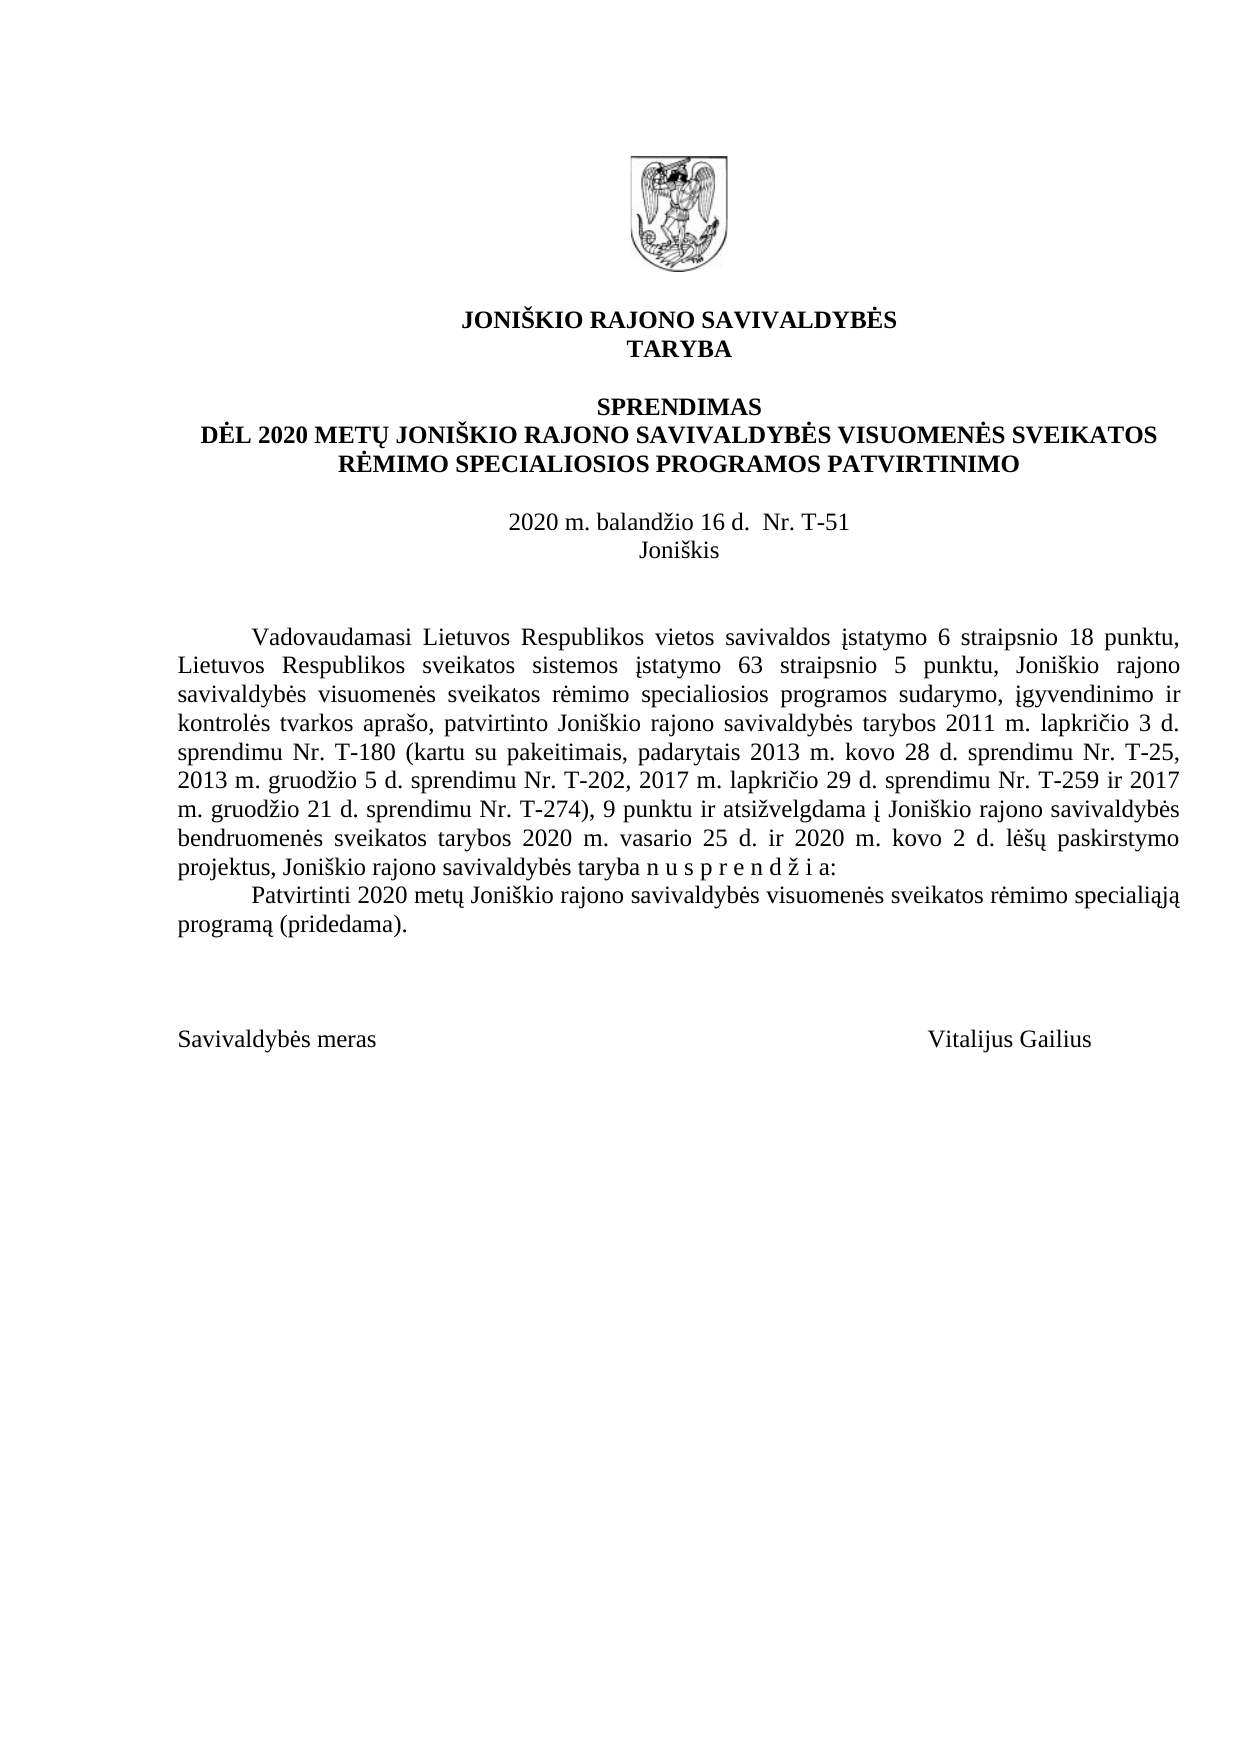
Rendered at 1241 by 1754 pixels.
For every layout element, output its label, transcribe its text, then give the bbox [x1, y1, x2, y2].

text Joniškio rajono savivaldybės TARYBA [177, 305, 1181, 363]
text Vadovaudamasi Lietuvos Respublikos vietos savivaldos įstatymo 6 straipsnio 18 punktu, Lietuvos Respublikos sveikatos sistemos įstatymo 63 straipsnio 5 punktu, Joniškio rajono savivaldybės visuomenės sveikatos rėmimo specialiosios programos sudarymo, įgyvendinimo ir kontrolės tvarkos aprašo, patvirtinto Joniškio rajono savivaldybės tarybos 2011 m. lapkričio 3 d. sprendimu Nr. T-180 (kartu su pakeitimais, padarytais 2013 m. kovo 28 d. sprendimu Nr. T-25, 2013 m. gruodžio 5 d. sprendimu Nr. T-202, 2017 m. lapkričio 29 d. sprendimu Nr. T-259 ir 2017 m. gruodžio 21 d. sprendimu Nr. T-274), 9 punktu ir atsižvelgdama į Joniškio rajono savivaldybės bendruomenės sveikatos tarybos 2020 m. vasario 25 d. ir 2020 m. kovo 2 d. lėšų paskirstymo projektus, Joniškio rajono savivaldybės taryba n u s p r e n d ž i a: [177, 622, 1181, 880]
text Joniškis [177, 535, 1181, 564]
text 2020 m. balandžio 16 d. Nr. T-51 [177, 507, 1181, 535]
text Patvirtinti 2020 metų Joniškio rajono savivaldybės visuomenės sveikatos rėmimo specialiąją programą (pridedama). [177, 880, 1181, 938]
text SPRENDIMAS [177, 392, 1181, 420]
text DĖL 2020 METŲ JONIŠKIO RAJONO SAVIVALDYBĖS VISUOMENĖS SVEIKATOS RĖMIMO SPECIALIOSIOS PROGRAMOS PATVIRTINIMO [177, 420, 1181, 478]
text Savivaldybės meras Vitalijus Gailius [177, 1024, 1181, 1053]
